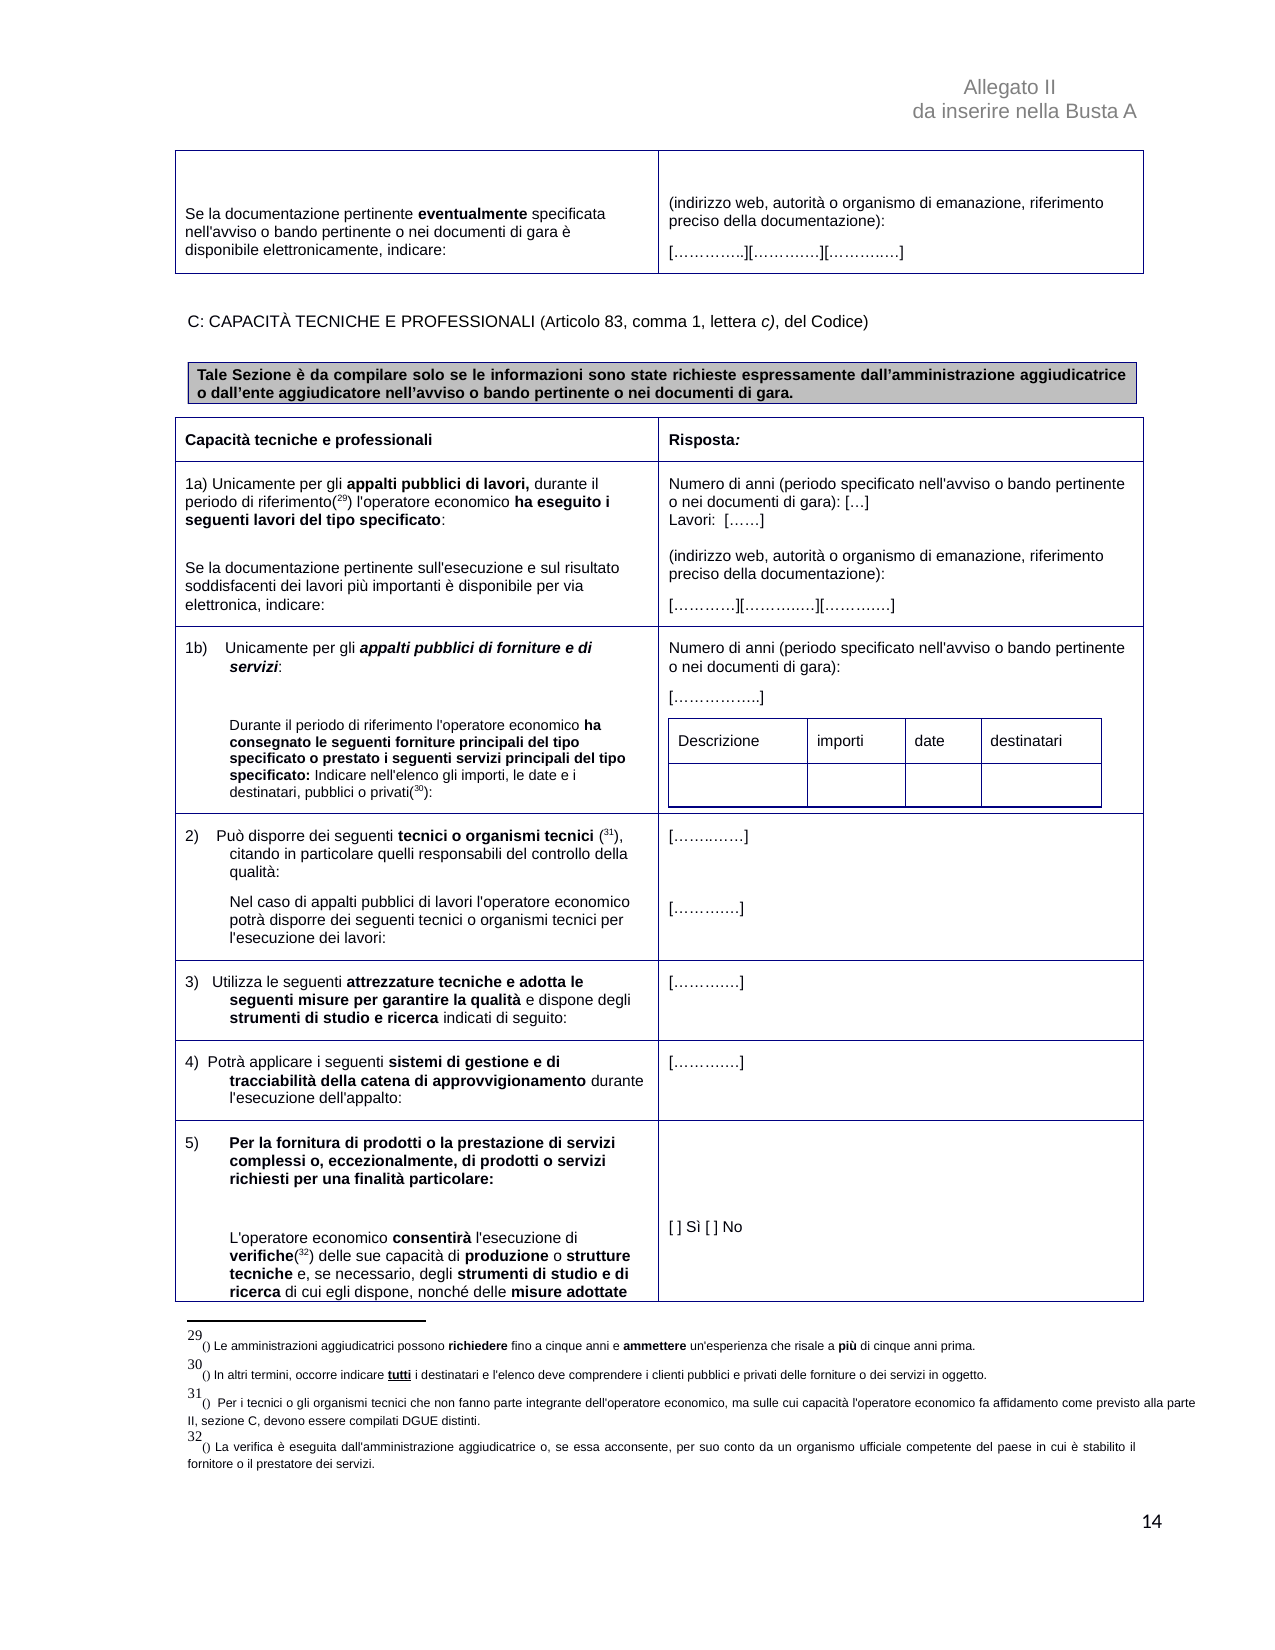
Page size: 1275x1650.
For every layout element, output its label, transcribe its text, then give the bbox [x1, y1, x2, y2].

table_cell [ ] Sì [ ] No [659, 1121, 1143, 1301]
table_cell [……….…] [659, 961, 1143, 1040]
table_cell [669, 764, 807, 806]
table_cell [982, 764, 1101, 806]
table_header destinatari [982, 719, 1101, 762]
table_header Risposta: [659, 418, 1143, 461]
table_header date [906, 719, 981, 762]
table_cell 4) Potrà applicare i seguenti sistemi di gestione e di tracciabilità della catena di approvvigionamento durante l'esecuzione dell'appalto: [176, 1041, 658, 1120]
table_cell Numero di anni (periodo specificato nell'avviso o bando pertinente o nei documenti di gara): [……………..] [659, 627, 1143, 813]
table_cell 1a) Unicamente per gli appalti pubblici di lavori, durante il periodo di riferimento() l'operatore economico ha eseguito i seguenti lavori del tipo specificato: Se la documentazione pertinente sull'esecuzione e sul risultato soddisfacenti dei lavori più importanti è disponibile per via elettronica, indicare: [176, 462, 658, 626]
table_cell Numero di anni (periodo specificato nell'avviso o bando pertinente o nei documenti di gara): […] Lavori: [……] (indirizzo web, autorità o organismo di emanazione, riferimento preciso della documentazione): […………][………..…][……….…] [659, 462, 1143, 626]
table_cell [……….…] [659, 1041, 1143, 1120]
table_cell [……..……] [……….…] [659, 814, 1143, 959]
table_header Descrizione [669, 719, 807, 762]
table_cell [808, 764, 905, 806]
table_cell 3) Utilizza le seguenti attrezzature tecniche e adotta le seguenti misure per garantire la qualità e dispone degli strumenti di studio e ricerca indicati di seguito: [176, 961, 658, 1040]
table_cell (indirizzo web, autorità o organismo di emanazione, riferimento preciso della documentazione): […………..][……….…][………..…] [659, 151, 1143, 273]
table_cell [906, 764, 981, 806]
table_cell Se la documentazione pertinente eventualmente specificata nell'avviso o bando pertinente o nei documenti di gara è disponibile elettronicamente, indicare: [176, 151, 658, 273]
table_header importi [808, 719, 905, 762]
table_cell 1b) Unicamente per gli appalti pubblici di forniture e di servizi: Durante il periodo di riferimento l'operatore economico ha consegnato le seguenti forniture principali del tipo specificato o prestato i seguenti servizi principali del tipo specificato: Indicare nell'elenco gli importi, le date e i destinatari, pubblici o privati(): [176, 627, 658, 813]
table_header Capacità tecniche e professionali [176, 418, 658, 461]
text Tale Sezione è da compilare solo se le informazioni sono state richieste espressamente dall’amministrazione aggiudicatrice o dall’ente aggiudicatore nell’avviso o bando pertinente o nei documenti di gara. [189, 363, 1136, 403]
table_cell 5) Per la fornitura di prodotti o la prestazione di servizi complessi o, eccezionalmente, di prodotti o servizi richiesti per una finalità particolare: L'operatore economico consentirà l'esecuzione di verifiche() delle sue capacità di produzione o strutture tecniche e, se necessario, degli strumenti di studio e di ricerca di cui egli dispone, nonché delle misure adottate [176, 1121, 658, 1301]
title C: Capacità tecniche e professionali (Articolo 83, comma 1, lettera c), del Codice) [187, 311, 1137, 331]
table_cell 2) Può disporre dei seguenti tecnici o organismi tecnici (), citando in particolare quelli responsabili del controllo della qualità: Nel caso di appalti pubblici di lavori l'operatore economico potrà disporre dei seguenti tecnici o organismi tecnici per l'esecuzione dei lavori: [176, 814, 658, 959]
